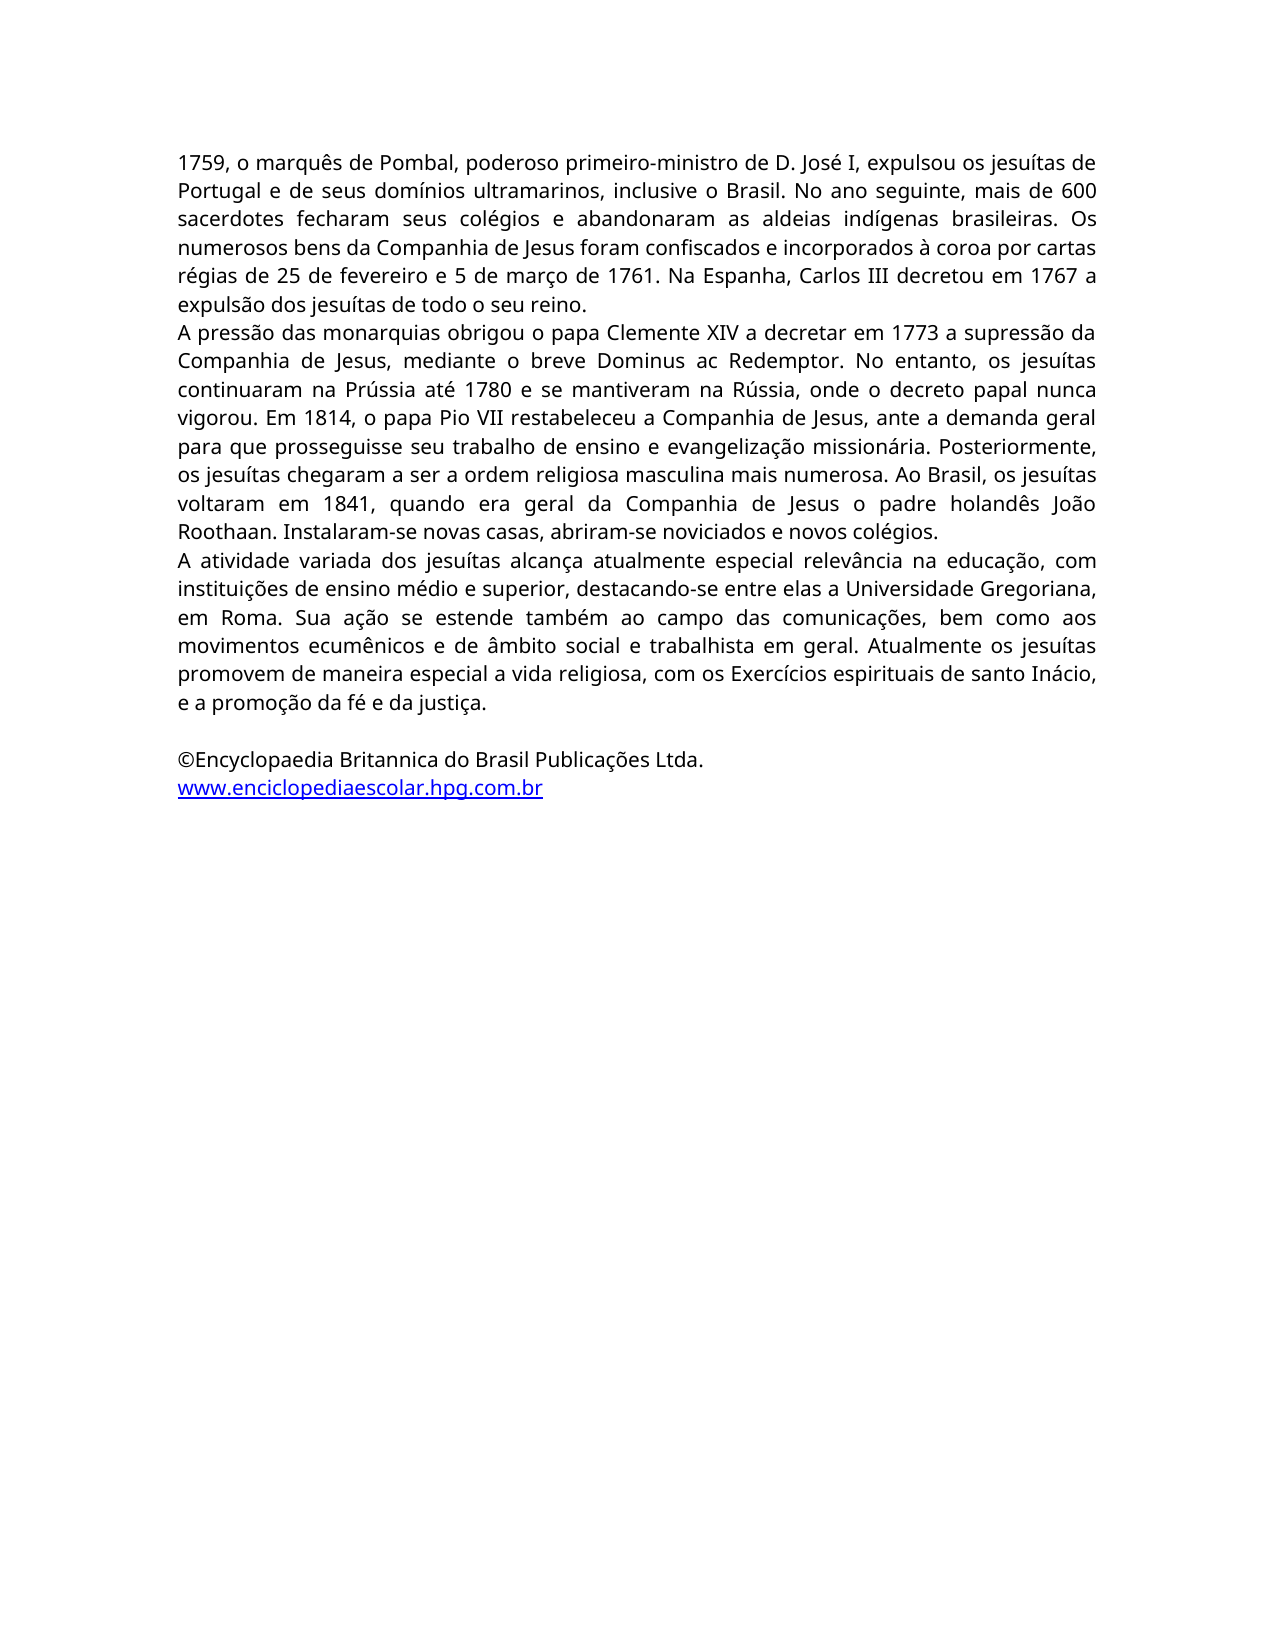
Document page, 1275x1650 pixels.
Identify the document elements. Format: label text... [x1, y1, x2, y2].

text www.enciclopediaescolar.hpg.com.br [177, 773, 1098, 802]
text A atividade variada dos jesuítas alcança atualmente especial relevância na educação, com instituições de ensino médio e superior, destacando-se entre elas a Universidade Gregoriana, em Roma. Sua ação se estende também ao campo das comunicações, bem como aos movimentos ecumênicos e de âmbito social e trabalhista em geral. Atualmente os jesuítas promovem de maneira especial a vida religiosa, com os Exercícios espirituais de santo Inácio, e a promoção da fé e da justiça. [177, 546, 1098, 716]
text ©Encyclopaedia Britannica do Brasil Publicações Ltda. [177, 745, 1098, 773]
text A pressão das monarquias obrigou o papa Clemente XIV a decretar em 1773 a supressão da Companhia de Jesus, mediante o breve Dominus ac Redemptor. No entanto, os jesuítas continuaram na Prússia até 1780 e se mantiveram na Rússia, onde o decreto papal nunca vigorou. Em 1814, o papa Pio VII restabeleceu a Companhia de Jesus, ante a demanda geral para que prosseguisse seu trabalho de ensino e evangelização missionária. Posteriormente, os jesuítas chegaram a ser a ordem religiosa masculina mais numerosa. Ao Brasil, os jesuítas voltaram em 1841, quando era geral da Companhia de Jesus o padre holandês João Roothaan. Instalaram-se novas casas, abriram-se noviciados e novos colégios. [177, 318, 1098, 546]
text 1759, o marquês de Pombal, poderoso primeiro-ministro de D. José I, expulsou os jesuítas de Portugal e de seus domínios ultramarinos, inclusive o Brasil. No ano seguinte, mais de 600 sacerdotes fecharam seus colégios e abandonaram as aldeias indígenas brasileiras. Os numerosos bens da Companhia de Jesus foram confiscados e incorporados à coroa por cartas régias de 25 de fevereiro e 5 de março de 1761. Na Espanha, Carlos III decretou em 1767 a expulsão dos jesuítas de todo o seu reino. [177, 148, 1098, 318]
